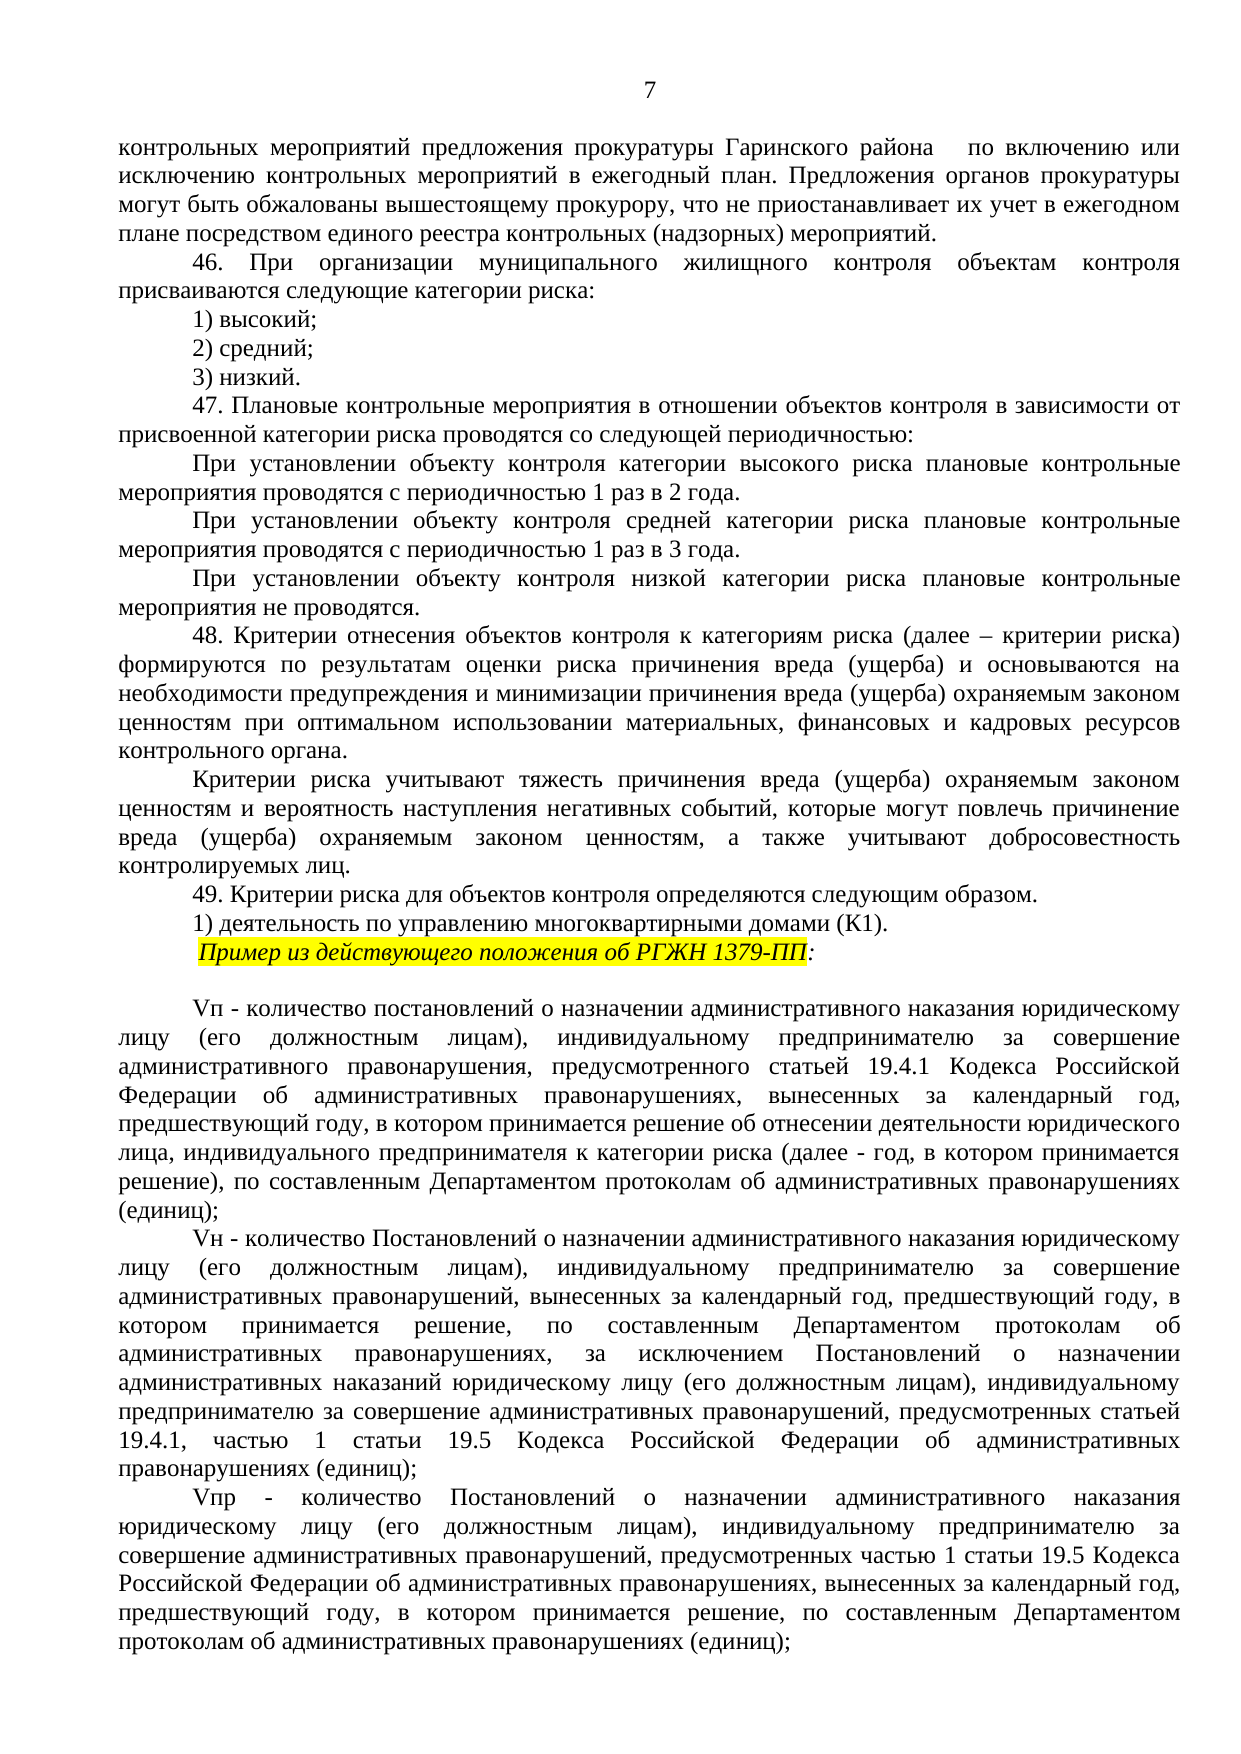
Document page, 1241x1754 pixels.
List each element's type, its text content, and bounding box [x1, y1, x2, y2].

text Vпр - количество Постановлений о назначении административного наказания юридическому лицу (его должностным лицам), индивидуальному предпринимателю за совершение административных правонарушений, предусмотренных частью 1 статьи 19.5 Кодекса Российской Федерации об административных правонарушениях, вынесенных за календарный год, предшествующий году, в котором принимается решение, по составленным Департаментом протоколам об административных правонарушениях (единиц); [118, 1482, 1181, 1655]
text Vп - количество постановлений о назначении административного наказания юридическому лицу (его должностным лицам), индивидуальному предпринимателю за совершение административного правонарушения, предусмотренного статьей 19.4.1 Кодекса Российской Федерации об административных правонарушениях, вынесенных за календарный год, предшествующий году, в котором принимается решение об отнесении деятельности юридического лица, индивидуального предпринимателя к категории риска (далее - год, в котором принимается решение), по составленным Департаментом протоколам об административных правонарушениях (единиц); [118, 993, 1181, 1223]
text 49. Критерии риска для объектов контроля определяются следующим образом. [118, 879, 1181, 908]
text При установлении объекту контроля низкой категории риска плановые контрольные мероприятия не проводятся. [118, 563, 1181, 621]
text Пример из действующего положения об РГЖН 1379-ПП: [118, 937, 1181, 966]
text 1) высокий; [118, 304, 1181, 333]
text Vн - количество Постановлений о назначении административного наказания юридическому лицу (его должностным лицам), индивидуальному предпринимателю за совершение административных правонарушений, вынесенных за календарный год, предшествующий году, в котором принимается решение, по составленным Департаментом протоколам об административных правонарушениях, за исключением Постановлений о назначении административных наказаний юридическому лицу (его должностным лицам), индивидуальному предпринимателю за совершение административных правонарушений, предусмотренных статьей 19.4.1, частью 1 статьи 19.5 Кодекса Российской Федерации об административных правонарушениях (единиц); [118, 1223, 1181, 1482]
text При установлении объекту контроля категории высокого риска плановые контрольные мероприятия проводятся с периодичностью 1 раз в 2 года. [118, 448, 1181, 506]
text 2) средний; [118, 333, 1181, 362]
text 46. При организации муниципального жилищного контроля объектам контроля присваиваются следующие категории риска: [118, 247, 1181, 304]
text Критерии риска учитывают тяжесть причинения вреда (ущерба) охраняемым законом ценностям и вероятность наступления негативных событий, которые могут повлечь причинение вреда (ущерба) охраняемым законом ценностям, а также учитывают добросовестность контролируемых лиц. [118, 764, 1181, 879]
text 1) деятельность по управлению многоквартирными домами (К1). [118, 908, 1181, 937]
text При установлении объекту контроля средней категории риска плановые контрольные мероприятия проводятся с периодичностью 1 раз в 3 года. [118, 506, 1181, 563]
text 47. Плановые контрольные мероприятия в отношении объектов контроля в зависимости от присвоенной категории риска проводятся со следующей периодичностью: [118, 391, 1181, 448]
text 3) низкий. [118, 362, 1181, 391]
text 48. Критерии отнесения объектов контроля к категориям риска (далее – критерии риска) формируются по результатам оценки риска причинения вреда (ущерба) и основываются на необходимости предупреждения и минимизации причинения вреда (ущерба) охраняемым законом ценностям при оптимальном использовании материальных, финансовых и кадровых ресурсов контрольного органа. [118, 621, 1181, 764]
text контрольных мероприятий предложения прокуратуры Гаринского района по включению или исключению контрольных мероприятий в ежегодный план. Предложения органов прокуратуры могут быть обжалованы вышестоящему прокурору, что не приостанавливает их учет в ежегодном плане посредством единого реестра контрольных (надзорных) мероприятий. [118, 132, 1181, 247]
